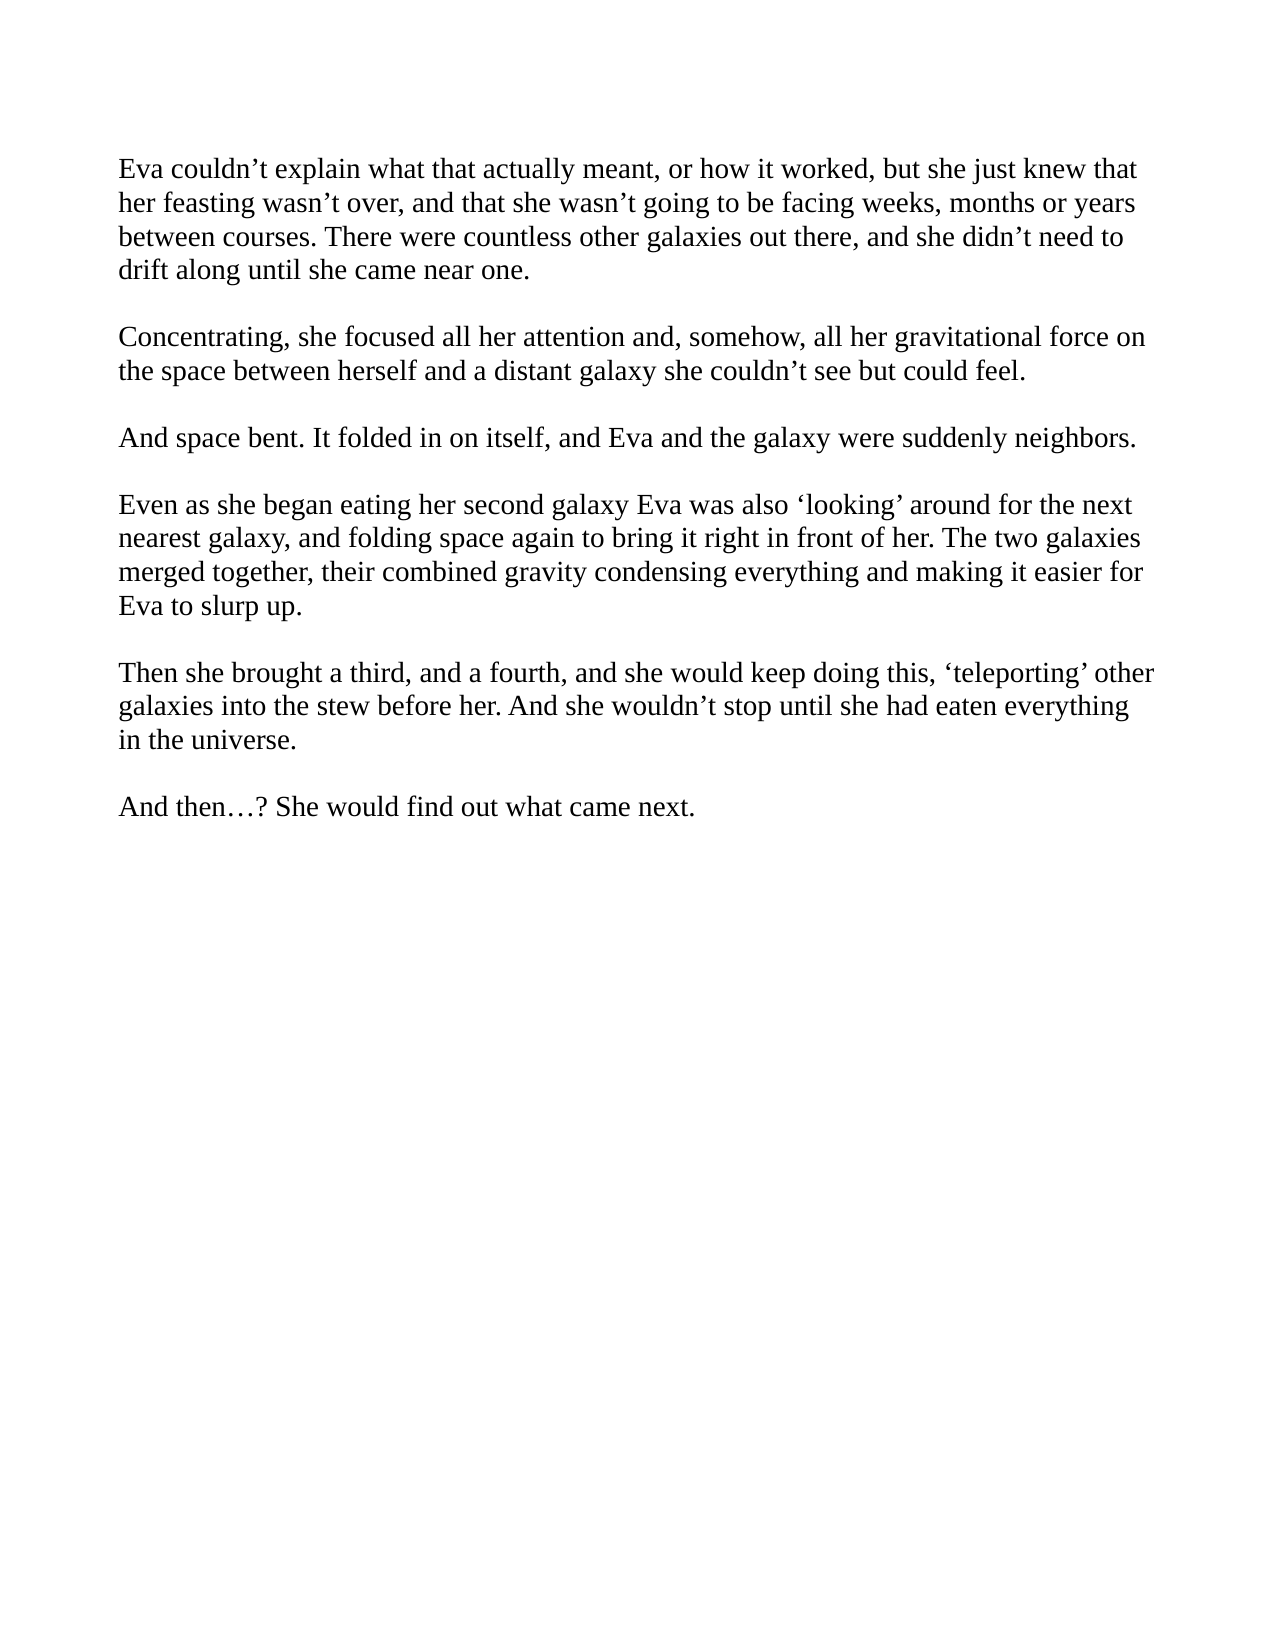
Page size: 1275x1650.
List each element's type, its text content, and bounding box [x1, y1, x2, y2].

text Concentrating, she focused all her attention and, somehow, all her gravitational force on the space between herself and a distant galaxy she couldn’t see but could feel. [118, 319, 1157, 386]
text Eva couldn’t explain what that actually meant, or how it worked, but she just knew that her feasting wasn’t over, and that she wasn’t going to be facing weeks, months or years between courses. There were countless other galaxies out there, and she didn’t need to drift along until she came near one. [118, 152, 1157, 286]
text And then…? She would find out what came next. [118, 789, 1157, 822]
text Even as she began eating her second galaxy Eva was also ‘looking’ around for the next nearest galaxy, and folding space again to bring it right in front of her. The two galaxies merged together, their combined gravity condensing everything and making it easier for Eva to slurp up. [118, 487, 1157, 621]
text And space bent. It folded in on itself, and Eva and the galaxy were suddenly neighbors. [118, 420, 1157, 453]
text Then she brought a third, and a fourth, and she would keep doing this, ‘teleporting’ other galaxies into the stew before her. And she wouldn’t stop until she had eaten everything in the universe. [118, 655, 1157, 755]
